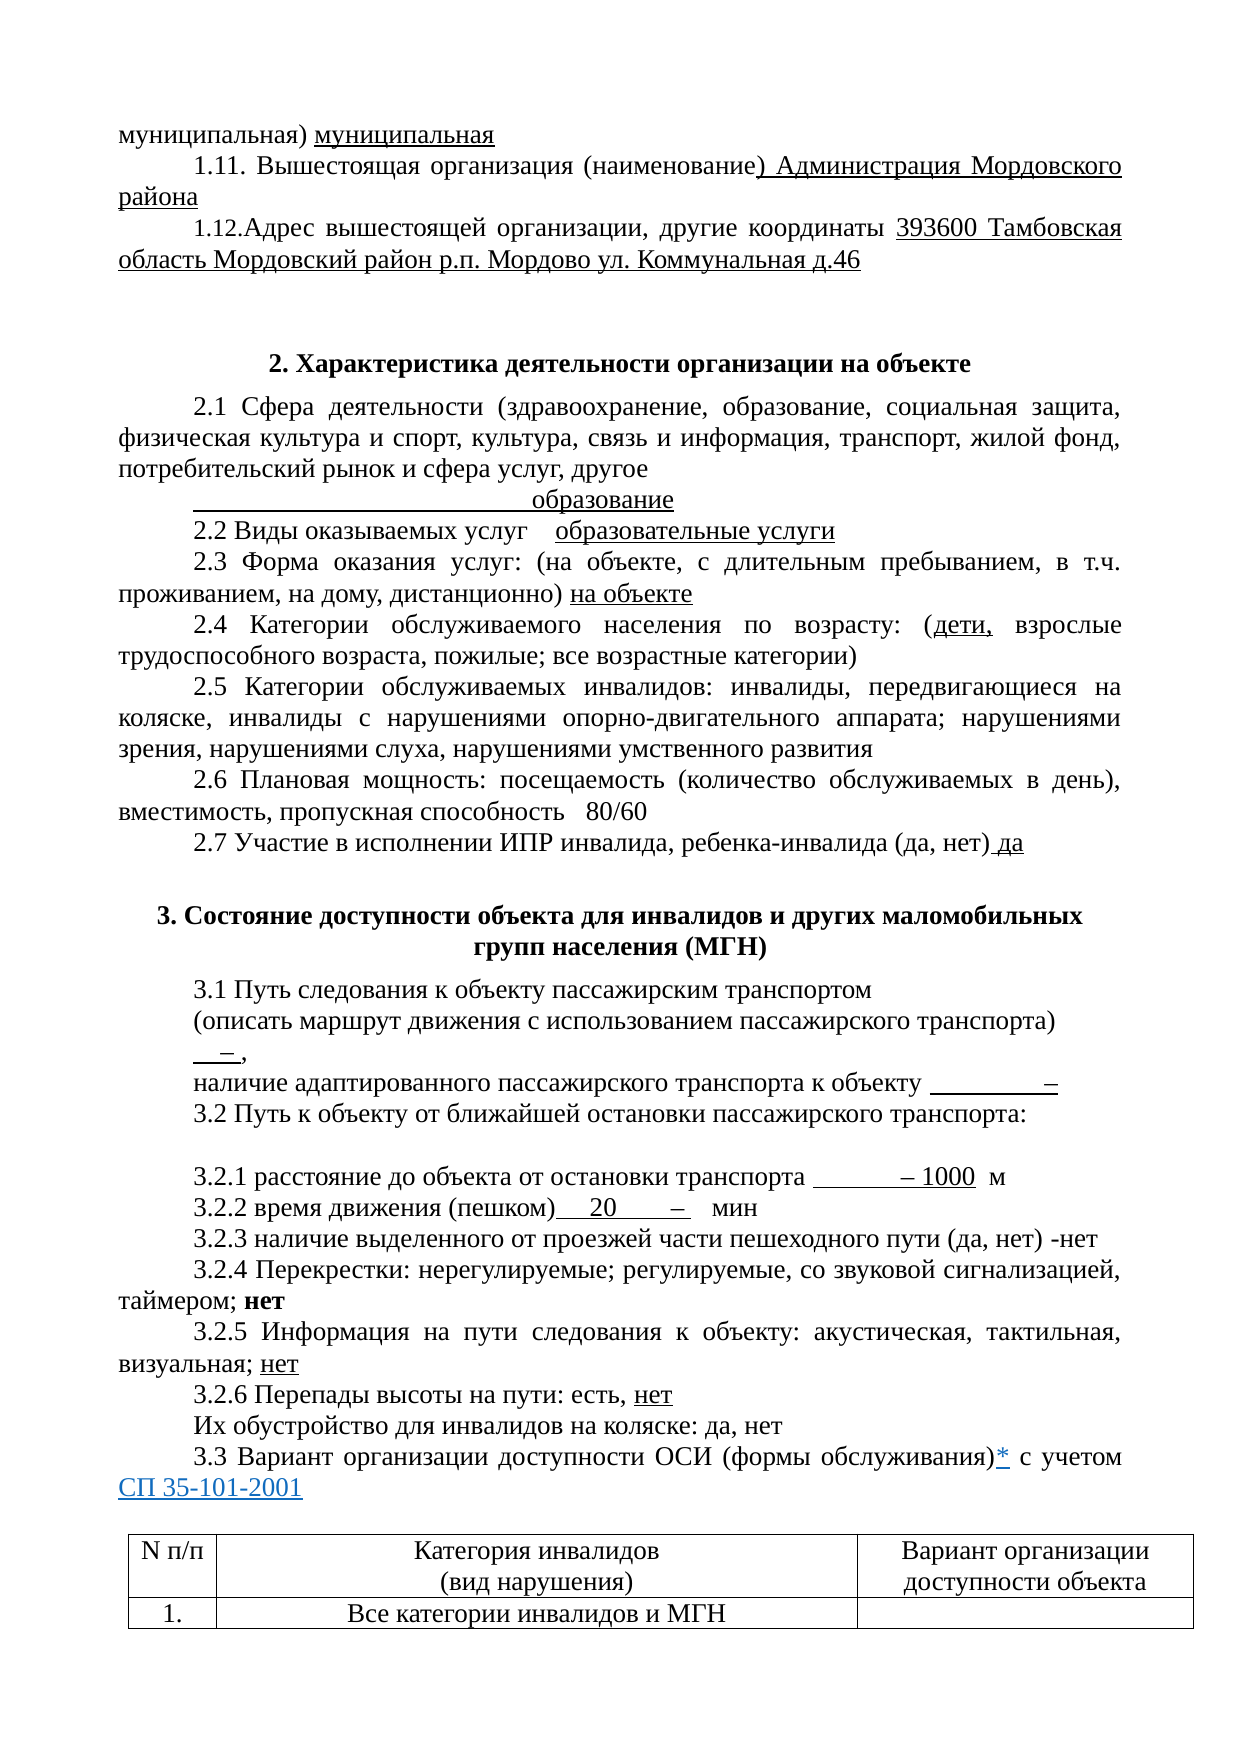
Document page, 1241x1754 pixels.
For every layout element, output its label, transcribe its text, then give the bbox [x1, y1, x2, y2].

text наличие адаптированного пассажирского транспорта к объекту – [118, 1066, 1122, 1097]
table_header N п/п [129, 1535, 216, 1596]
text 3.3 Вариант организации доступности ОСИ (формы обслуживания)* с учетом СП 35-101-2001 [118, 1440, 1122, 1502]
text (описать маршрут движения с использованием пассажирского транспорта) [118, 1004, 1122, 1035]
table_header Вариант организации доступности объекта [858, 1535, 1193, 1596]
text 2.3 Форма оказания услуг: (на объекте, с длительным пребыванием, в т.ч. проживанием, на дому, дистанционно) на объекте [118, 546, 1122, 608]
text 2.7 Участие в исполнении ИПР инвалида, ребенка-инвалида (да, нет) да [118, 826, 1122, 857]
text 2.2 Виды оказываемых услуг образовательные услуги [118, 514, 1122, 546]
text Их обустройство для инвалидов на коляске: да, нет [118, 1409, 1122, 1440]
table_cell 1. [129, 1598, 216, 1628]
text муниципальная) муниципальная [118, 118, 1122, 149]
text 3.2.5 Информация на пути следования к объекту: акустическая, тактильная, визуальная; нет [118, 1316, 1122, 1378]
text образование [118, 483, 1122, 514]
text 3.2.1 расстояние до объекта от остановки транспорта – 1000 м [118, 1160, 1122, 1191]
text 3.2.4 Перекрестки: нерегулируемые; регулируемые, со звуковой сигнализацией, таймером; нет [118, 1253, 1122, 1316]
text 2.1 Сфера деятельности (здравоохранение, образование, социальная защита, физическая культура и спорт, культура, связь и информация, транспорт, жилой фонд, потребительский рынок и сфера услуг, другое [118, 390, 1122, 483]
table_cell [858, 1598, 1193, 1628]
text 1.11. Вышестоящая организация (наименование) Администрация Мордовского района [118, 149, 1122, 212]
text 3.2.3 наличие выделенного от проезжей части пешеходного пути (да, нет) -нет [118, 1222, 1122, 1253]
text 3. Состояние доступности объекта для инвалидов и других маломобильных групп населения (МГН) [118, 899, 1122, 962]
text 2.5 Категории обслуживаемых инвалидов: инвалиды, передвигающиеся на коляске, инвалиды с нарушениями опорно-двигательного аппарата; нарушениями зрения, нарушениями слуха, нарушениями умственного развития [118, 670, 1122, 763]
text – , [118, 1035, 1122, 1066]
text 3.1 Путь следования к объекту пассажирским транспортом [118, 973, 1122, 1004]
text 2.6 Плановая мощность: посещаемость (количество обслуживаемых в день), вместимость, пропускная способность 80/60 [118, 763, 1122, 826]
list Адрес вышестоящей организации, другие координаты 393600 Тамбовская область Мордовский район р.п. Мордово ул. Коммунальная д.46 [118, 212, 1122, 274]
text 2.4 Категории обслуживаемого населения по возрасту: (дети, взрослые трудоспособного возраста, пожилые; все возрастные категории) [118, 608, 1122, 670]
text 3.2 Путь к объекту от ближайшей остановки пассажирского транспорта: [118, 1097, 1122, 1129]
text 3.2.2 время движения (пешком) 20 – мин [118, 1191, 1122, 1222]
table_cell Все категории инвалидов и МГН [217, 1598, 857, 1628]
table_header Категория инвалидов (вид нарушения) [217, 1535, 857, 1596]
text 2. Характеристика деятельности организации на объекте [118, 347, 1122, 378]
text 3.2.6 Перепады высоты на пути: есть, нет [118, 1378, 1122, 1409]
